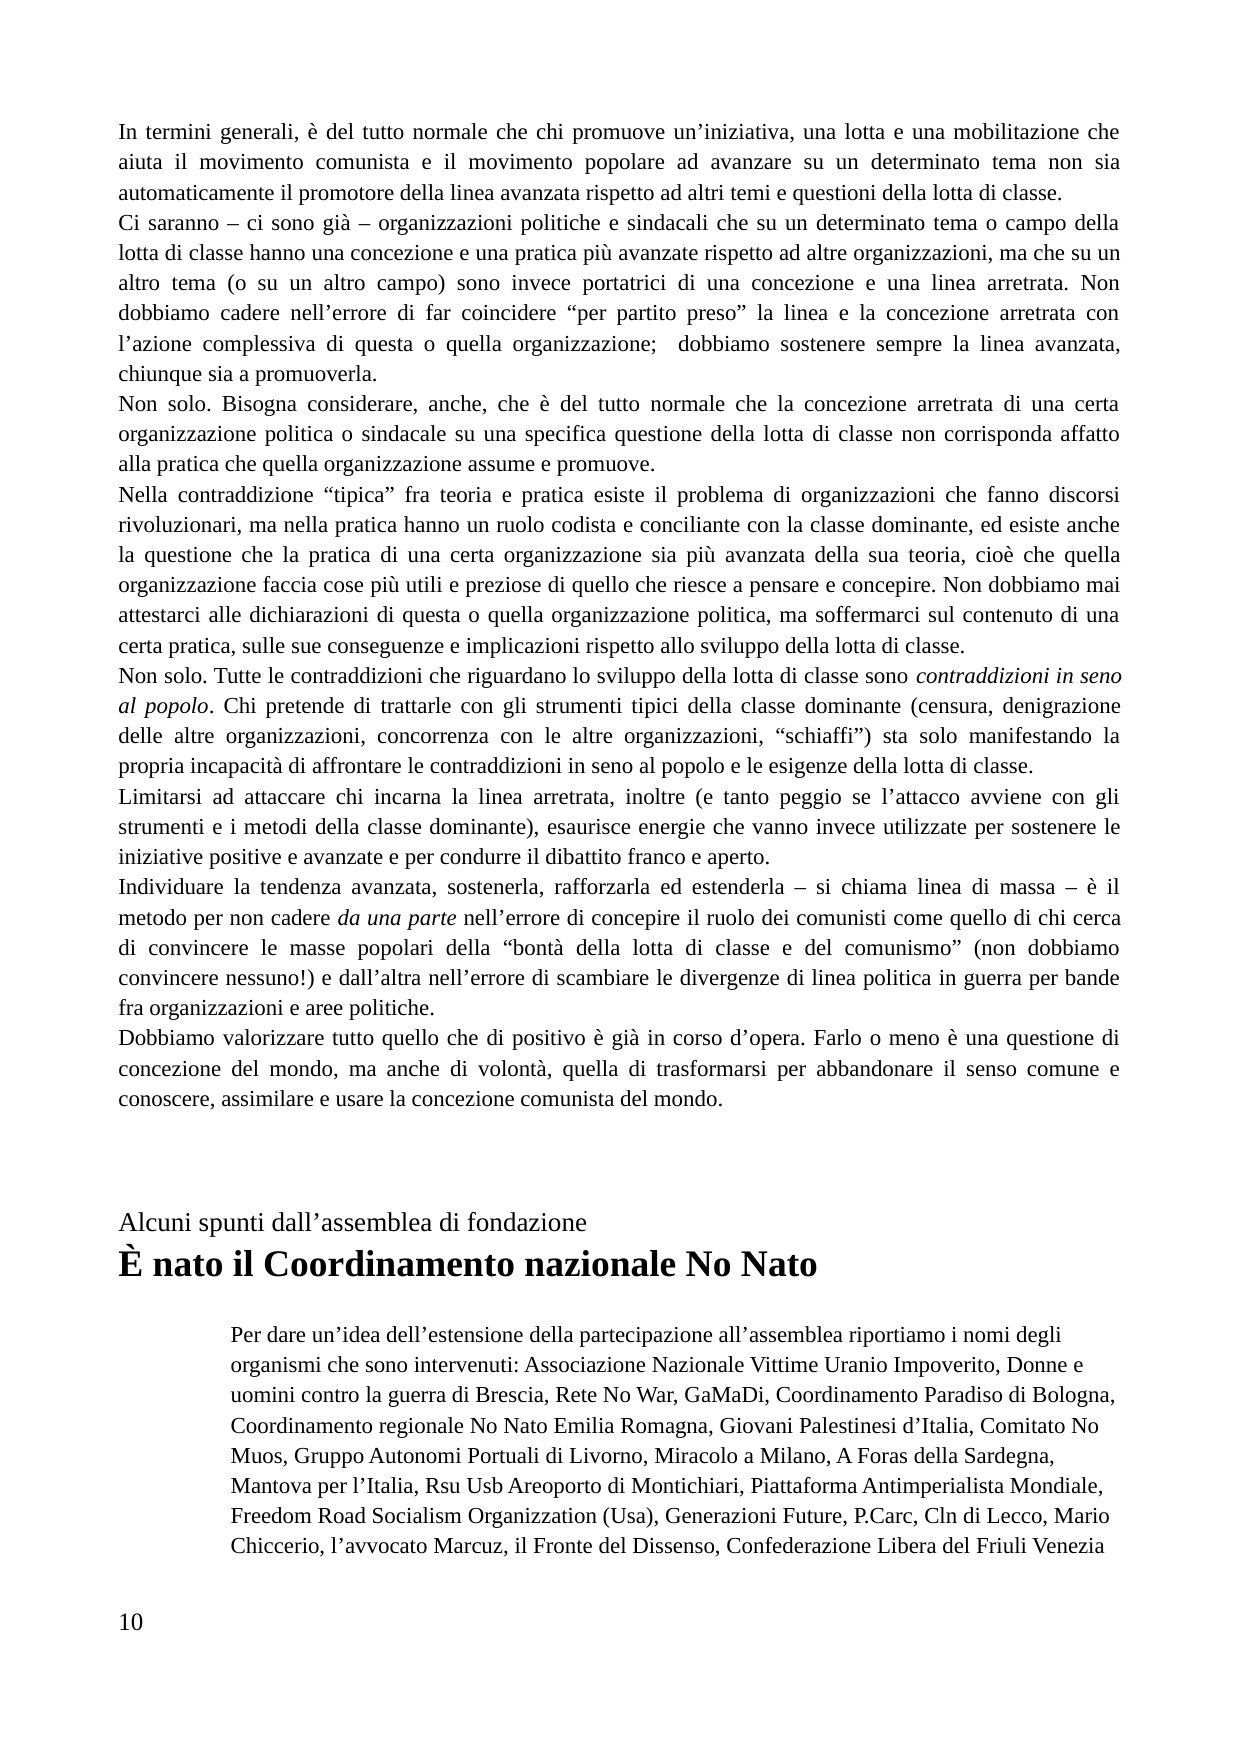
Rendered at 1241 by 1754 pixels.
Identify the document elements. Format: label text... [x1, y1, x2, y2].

text Limitarsi ad attaccare chi incarna la linea arretrata, inoltre (e tanto peggio se l’attacco avviene con gli strumenti e i metodi della classe dominante), esaurisce energie che vanno invece utilizzate per sostenere le iniziative positive e avanzate e per condurre il dibattito franco e aperto. [118, 783, 1122, 869]
text è nato il Coordinamento nazionale No Nato [118, 1241, 1122, 1284]
text Alcuni spunti dall’assemblea di fondazione [118, 1206, 1122, 1237]
text In termini generali, è del tutto normale che chi promuove un’iniziativa, una lotta e una mobilitazione che aiuta il movimento comunista e il movimento popolare ad avanzare su un determinato tema non sia automaticamente il promotore della linea avanzata rispetto ad altri temi e questioni della lotta di classe. [118, 118, 1122, 205]
text Dobbiamo valorizzare tutto quello che di positivo è già in corso d’opera. Farlo o meno è una questione di concezione del mondo, ma anche di volontà, quella di trasformarsi per abbandonare il senso comune e conoscere, assimilare e usare la concezione comunista del mondo. [118, 1024, 1122, 1111]
text Per dare un’idea dell’estensione della partecipazione all’assemblea riportiamo i nomi degli organismi che sono intervenuti: Associazione Nazionale Vittime Uranio Impoverito, Donne e uomini contro la guerra di Brescia, Rete No War, GaMaDi, Coordinamento Paradiso di Bologna, Coordinamento regionale No Nato Emilia Romagna, Giovani Palestinesi d’Italia, Comitato No Muos, Gruppo Autonomi Portuali di Livorno, Miracolo a Milano, A Foras della Sardegna, Mantova per l’Italia, Rsu Usb Areoporto di Montichiari, Piattaforma Antimperialista Mondiale, Freedom Road Socialism Organizzation (Usa), Generazioni Future, P.Carc, Cln di Lecco, Mario Chiccerio, l’avvocato Marcuz, il Fronte del Dissenso, Confederazione Libera del Friuli Venezia [230, 1321, 1122, 1559]
text Ci saranno – ci sono già – organizzazioni politiche e sindacali che su un determinato tema o campo della lotta di classe hanno una concezione e una pratica più avanzate rispetto ad altre organizzazioni, ma che su un altro tema (o su un altro campo) sono invece portatrici di una concezione e una linea arretrata. Non dobbiamo cadere nell’errore di far coincidere “per partito preso” la linea e la concezione arretrata con l’azione complessiva di questa o quella organizzazione; dobbiamo sostenere sempre la linea avanzata, chiunque sia a promuoverla. [118, 209, 1122, 386]
text Non solo. Bisogna considerare, anche, che è del tutto normale che la concezione arretrata di una certa organizzazione politica o sindacale su una specifica questione della lotta di classe non corrisponda affatto alla pratica che quella organizzazione assume e promuove. [118, 390, 1122, 477]
text Non solo. Tutte le contraddizioni che riguardano lo sviluppo della lotta di classe sono contraddizioni in seno al popolo. Chi pretende di trattarle con gli strumenti tipici della classe dominante (censura, denigrazione delle altre organizzazioni, concorrenza con le altre organizzazioni, “schiaffi”) sta solo manifestando la propria incapacità di affrontare le contraddizioni in seno al popolo e le esigenze della lotta di classe. [118, 662, 1122, 779]
text Nella contraddizione “tipica” fra teoria e pratica esiste il problema di organizzazioni che fanno discorsi rivoluzionari, ma nella pratica hanno un ruolo codista e conciliante con la classe dominante, ed esiste anche la questione che la pratica di una certa organizzazione sia più avanzata della sua teoria, cioè che quella organizzazione faccia cose più utili e preziose di quello che riesce a pensare e concepire. Non dobbiamo mai attestarci alle dichiarazioni di questa o quella organizzazione politica, ma soffermarci sul contenuto di una certa pratica, sulle sue conseguenze e implicazioni rispetto allo sviluppo della lotta di classe. [118, 481, 1122, 658]
text Individuare la tendenza avanzata, sostenerla, rafforzarla ed estenderla – si chiama linea di massa – è il metodo per non cadere da una parte nell’errore di concepire il ruolo dei comunisti come quello di chi cerca di convincere le masse popolari della “bontà della lotta di classe e del comunismo” (non dobbiamo convincere nessuno!) e dall’altra nell’errore di scambiare le divergenze di linea politica in guerra per bande fra organizzazioni e aree politiche. [118, 873, 1122, 1021]
